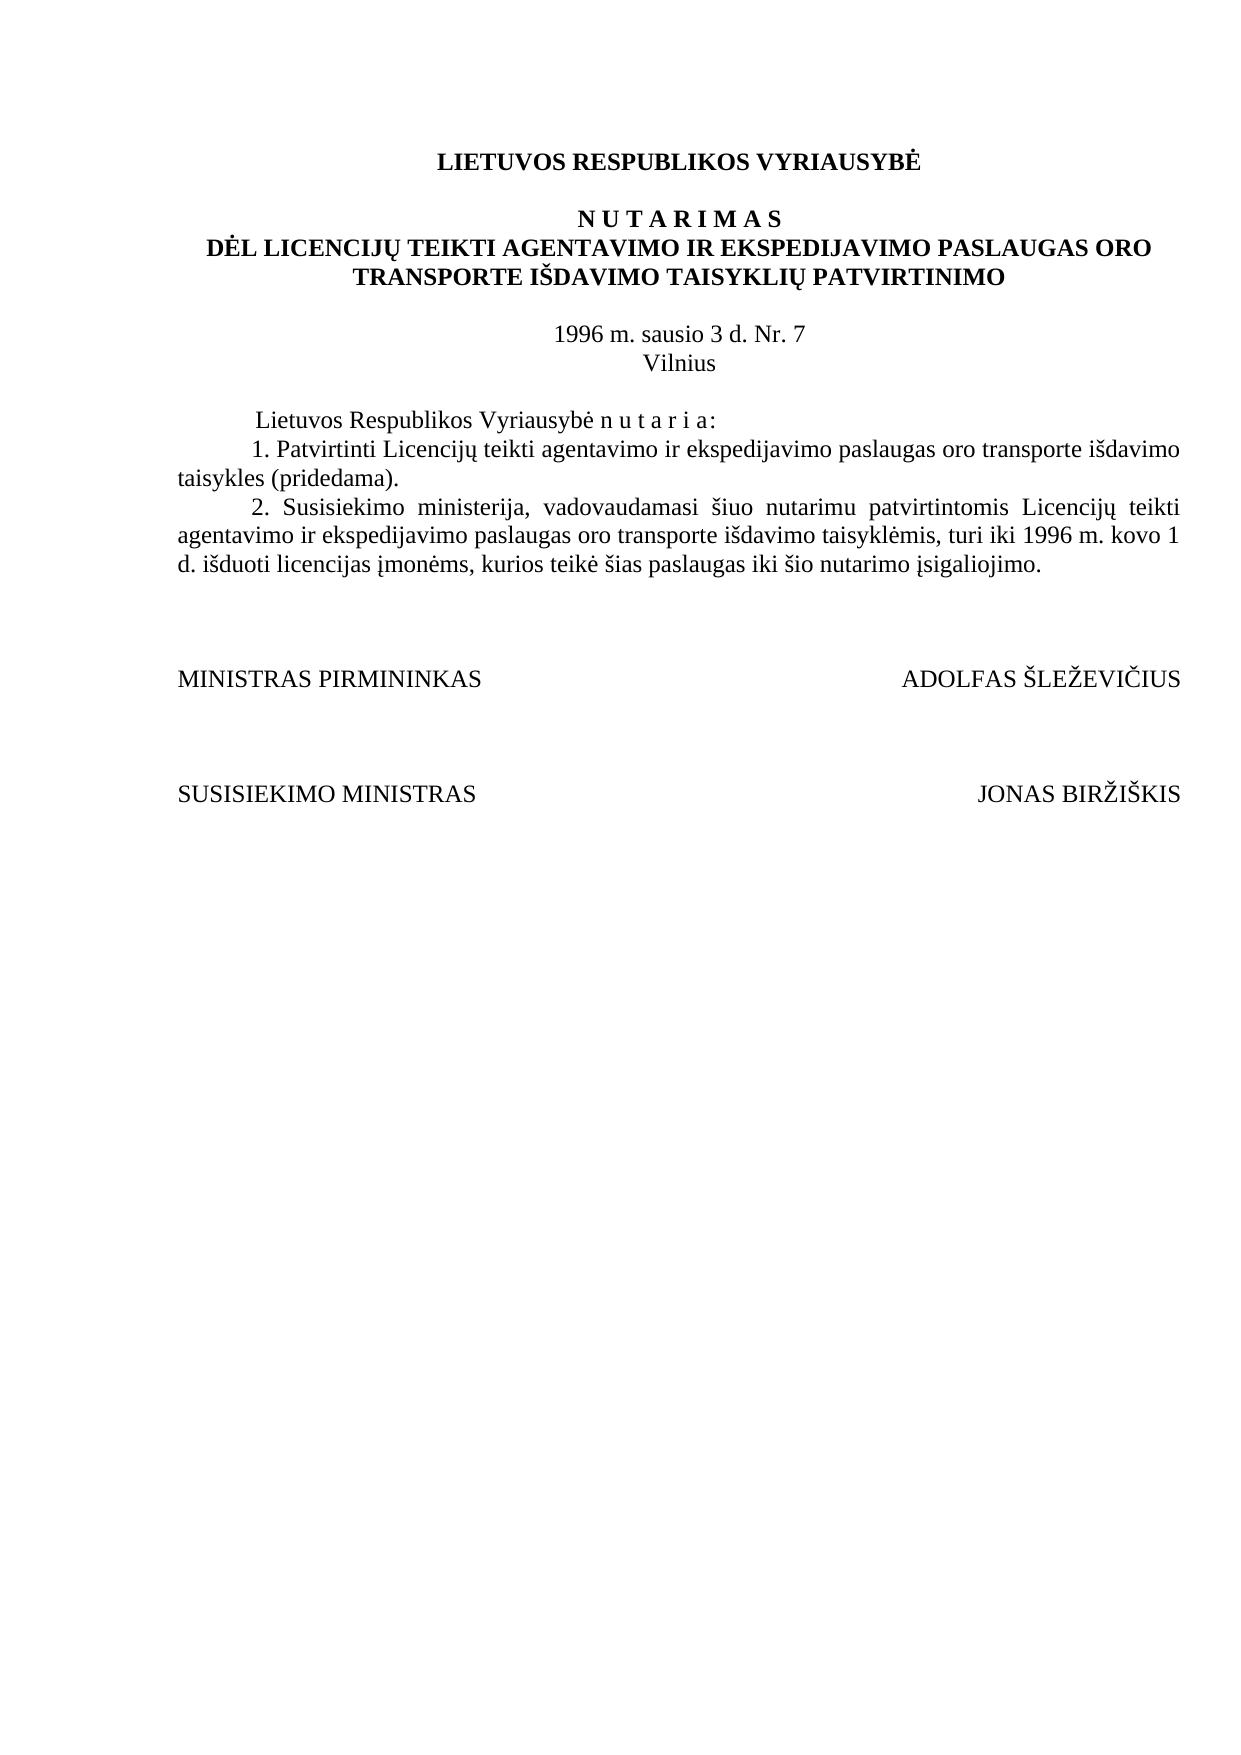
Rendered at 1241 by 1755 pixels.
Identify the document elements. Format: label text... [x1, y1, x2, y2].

text N U T A R I M A S [177, 204, 1181, 233]
text 1996 m. sausio 3 d. Nr. 7 [177, 319, 1181, 348]
text MINISTRAS PIRMININKAS ADOLFAS ŠLEŽEVIČIUS [177, 664, 1181, 693]
text DĖL LICENCIJŲ TEIKTI AGENTAVIMO IR EKSPEDIJAVIMO PASLAUGAS ORO TRANSPORTE IŠDAVIMO TAISYKLIŲ PATVIRTINIMO [177, 233, 1181, 291]
text 1. Patvirtinti Licencijų teikti agentavimo ir ekspedijavimo paslaugas oro transporte išdavimo taisykles (pridedama). [177, 434, 1181, 492]
text Vilnius [177, 348, 1181, 377]
text SUSISIEKIMO MINISTRAS JONAS BIRŽIŠKIS [177, 779, 1181, 808]
text LIETUVOS RESPUBLIKOS VYRIAUSYBĖ [177, 147, 1181, 176]
text 2. Susisiekimo ministerija, vadovaudamasi šiuo nutarimu patvirtintomis Licencijų teikti agentavimo ir ekspedijavimo paslaugas oro transporte išdavimo taisyklėmis, turi iki 1996 m. kovo 1 d. išduoti licencijas įmonėms, kurios teikė šias paslaugas iki šio nutarimo įsigaliojimo. [177, 492, 1181, 578]
text Lietuvos Respublikos Vyriausybė nutaria: [177, 406, 1181, 434]
